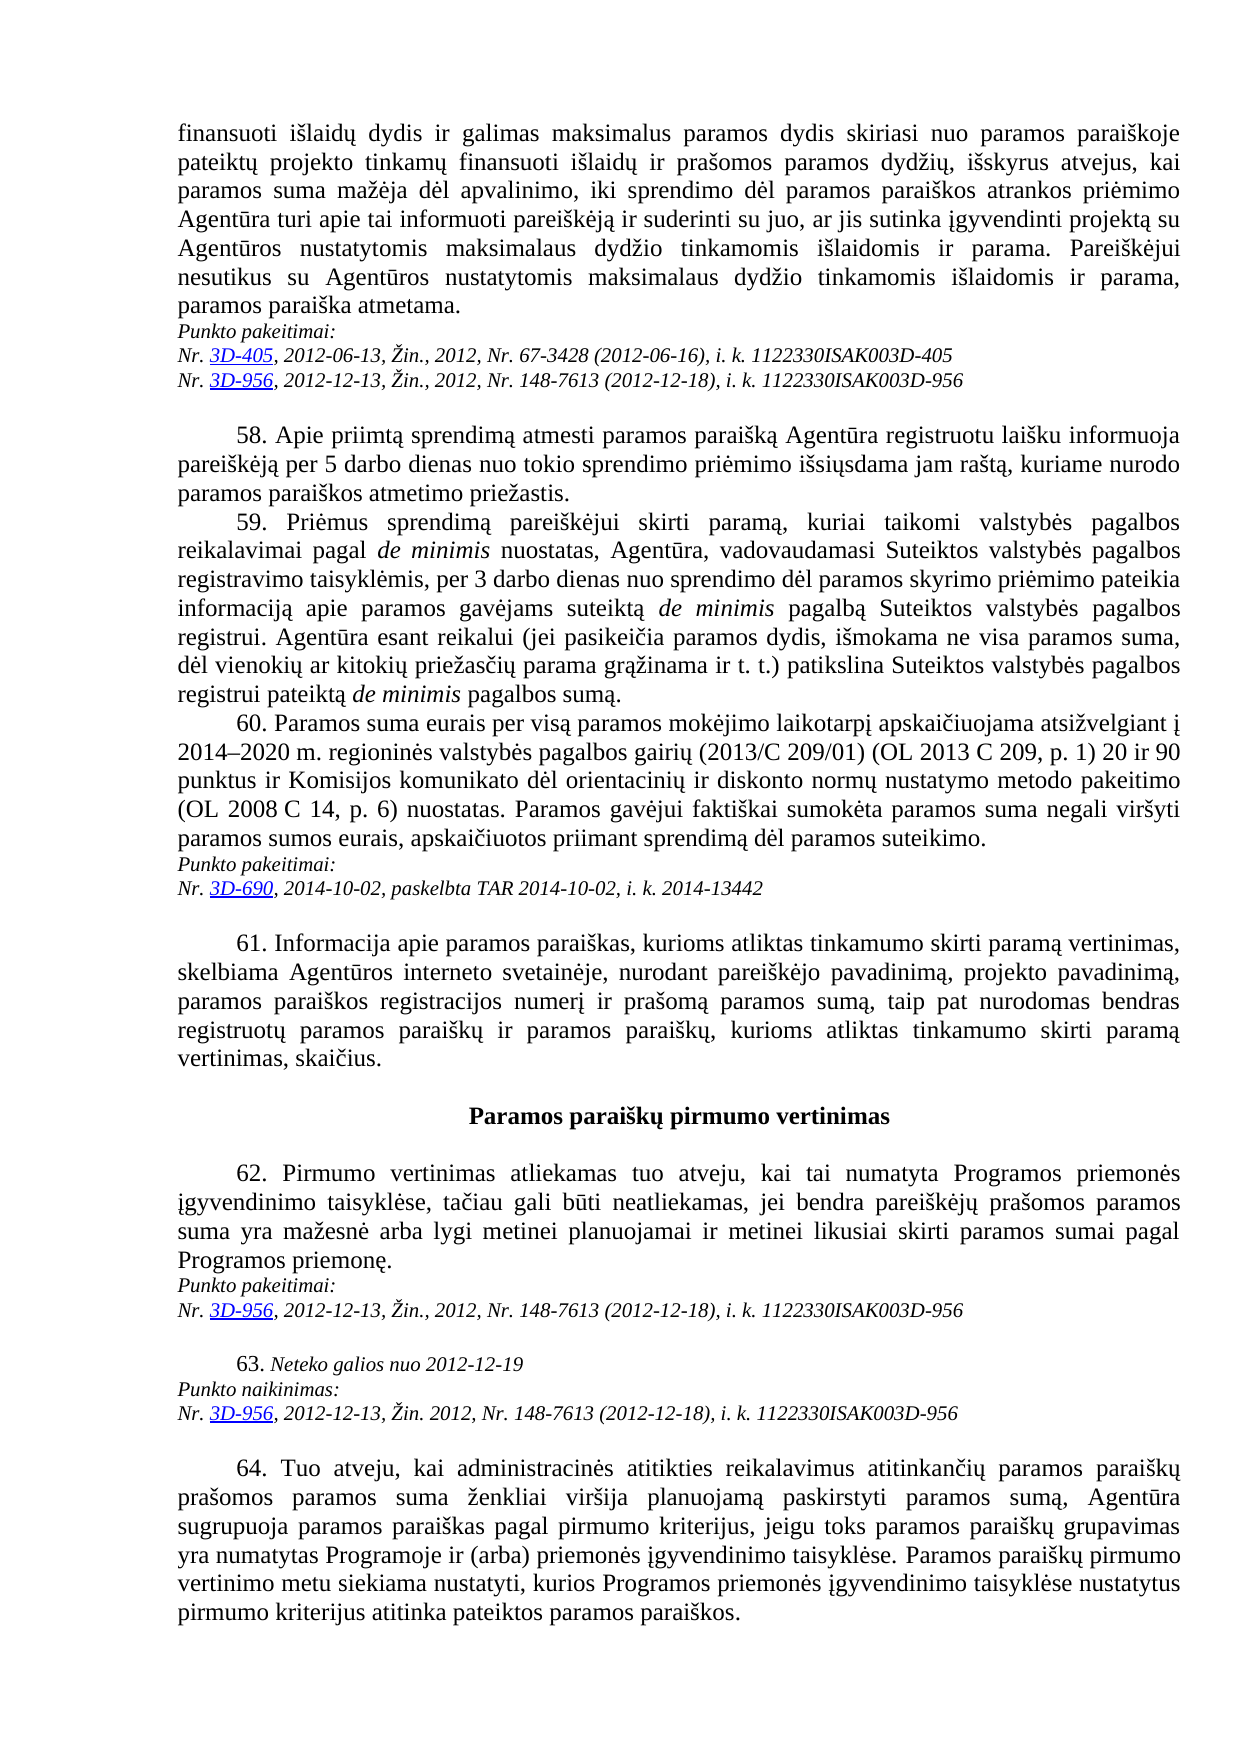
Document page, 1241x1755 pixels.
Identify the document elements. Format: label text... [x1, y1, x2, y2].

text Nr. 3D-956, 2012-12-13, Žin., 2012, Nr. 148-7613 (2012-12-18), i. k. 1122330ISAK003D-956 [177, 1297, 1181, 1322]
text 64. Tuo atveju, kai administracinės atitikties reikalavimus atitinkančių paramos paraiškų prašomos paramos suma ženkliai viršija planuojamą paskirstyti paramos sumą, Agentūra sugrupuoja paramos paraiškas pagal pirmumo kriterijus, jeigu toks paramos paraiškų grupavimas yra numatytas Programoje ir (arba) priemonės įgyvendinimo taisyklėse. Paramos paraiškų pirmumo vertinimo metu siekiama nustatyti, kurios Programos priemonės įgyvendinimo taisyklėse nustatytus pirmumo kriterijus atitinka pateiktos paramos paraiškos. [177, 1453, 1181, 1626]
text Paramos paraiškų pirmumo vertinimas [177, 1101, 1181, 1130]
text finansuoti išlaidų dydis ir galimas maksimalus paramos dydis skiriasi nuo paramos paraiškoje pateiktų projekto tinkamų finansuoti išlaidų ir prašomos paramos dydžių, išskyrus atvejus, kai paramos suma mažėja dėl apvalinimo, iki sprendimo dėl paramos paraiškos atrankos priėmimo Agentūra turi apie tai informuoti pareiškėją ir suderinti su juo, ar jis sutinka įgyvendinti projektą su Agentūros nustatytomis maksimalaus dydžio tinkamomis išlaidomis ir parama. Pareiškėjui nesutikus su Agentūros nustatytomis maksimalaus dydžio tinkamomis išlaidomis ir parama, paramos paraiška atmetama. [177, 118, 1181, 319]
text Nr. 3D-690, 2014-10-02, paskelbta TAR 2014-10-02, i. k. 2014-13442 [177, 876, 1181, 900]
text Nr. 3D-956, 2012-12-13, Žin., 2012, Nr. 148-7613 (2012-12-18), i. k. 1122330ISAK003D-956 [177, 367, 1181, 392]
text 60. Paramos suma eurais per visą paramos mokėjimo laikotarpį apskaičiuojama atsižvelgiant į 2014–2020 m. regioninės valstybės pagalbos gairių (2013/C 209/01) (OL 2013 C 209, p. 1) 20 ir 90 punktus ir Komisijos komunikato dėl orientacinių ir diskonto normų nustatymo metodo pakeitimo (OL 2008 C 14, p. 6) nuostatas. Paramos gavėjui faktiškai sumokėta paramos suma negali viršyti paramos sumos eurais, apskaičiuotos priimant sprendimą dėl paramos suteikimo. [177, 708, 1181, 852]
text 62. Pirmumo vertinimas atliekamas tuo atveju, kai tai numatyta Programos priemonės įgyvendinimo taisyklėse, tačiau gali būti neatliekamas, jei bendra pareiškėjų prašomos paramos suma yra mažesnė arba lygi metinei planuojamai ir metinei likusiai skirti paramos sumai pagal Programos priemonę. [177, 1158, 1181, 1273]
text Nr. 3D-405, 2012-06-13, Žin., 2012, Nr. 67-3428 (2012-06-16), i. k. 1122330ISAK003D-405 [177, 343, 1181, 367]
text 63. Neteko galios nuo 2012-12-19 [177, 1350, 1181, 1377]
text Punkto pakeitimai: [177, 1273, 1181, 1297]
text Punkto pakeitimai: [177, 319, 1181, 343]
text Punkto pakeitimai: [177, 852, 1181, 876]
text Nr. 3D-956, 2012-12-13, Žin. 2012, Nr. 148-7613 (2012-12-18), i. k. 1122330ISAK003D-956 [177, 1401, 1181, 1425]
text Punkto naikinimas: [177, 1377, 1181, 1401]
text 58. Apie priimtą sprendimą atmesti paramos paraišką Agentūra registruotu laišku informuoja pareiškėją per 5 darbo dienas nuo tokio sprendimo priėmimo išsiųsdama jam raštą, kuriame nurodo paramos paraiškos atmetimo priežastis. [177, 420, 1181, 507]
text 59. Priėmus sprendimą pareiškėjui skirti paramą, kuriai taikomi valstybės pagalbos reikalavimai pagal de minimis nuostatas, Agentūra, vadovaudamasi Suteiktos valstybės pagalbos registravimo taisyklėmis, per 3 darbo dienas nuo sprendimo dėl paramos skyrimo priėmimo pateikia informaciją apie paramos gavėjams suteiktą de minimis pagalbą Suteiktos valstybės pagalbos registrui. Agentūra esant reikalui (jei pasikeičia paramos dydis, išmokama ne visa paramos suma, dėl vienokių ar kitokių priežasčių parama grąžinama ir t. t.) patikslina Suteiktos valstybės pagalbos registrui pateiktą de minimis pagalbos sumą. [177, 507, 1181, 708]
text 61. Informacija apie paramos paraiškas, kurioms atliktas tinkamumo skirti paramą vertinimas, skelbiama Agentūros interneto svetainėje, nurodant pareiškėjo pavadinimą, projekto pavadinimą, paramos paraiškos registracijos numerį ir prašomą paramos sumą, taip pat nurodomas bendras registruotų paramos paraiškų ir paramos paraiškų, kurioms atliktas tinkamumo skirti paramą vertinimas, skaičius. [177, 928, 1181, 1072]
